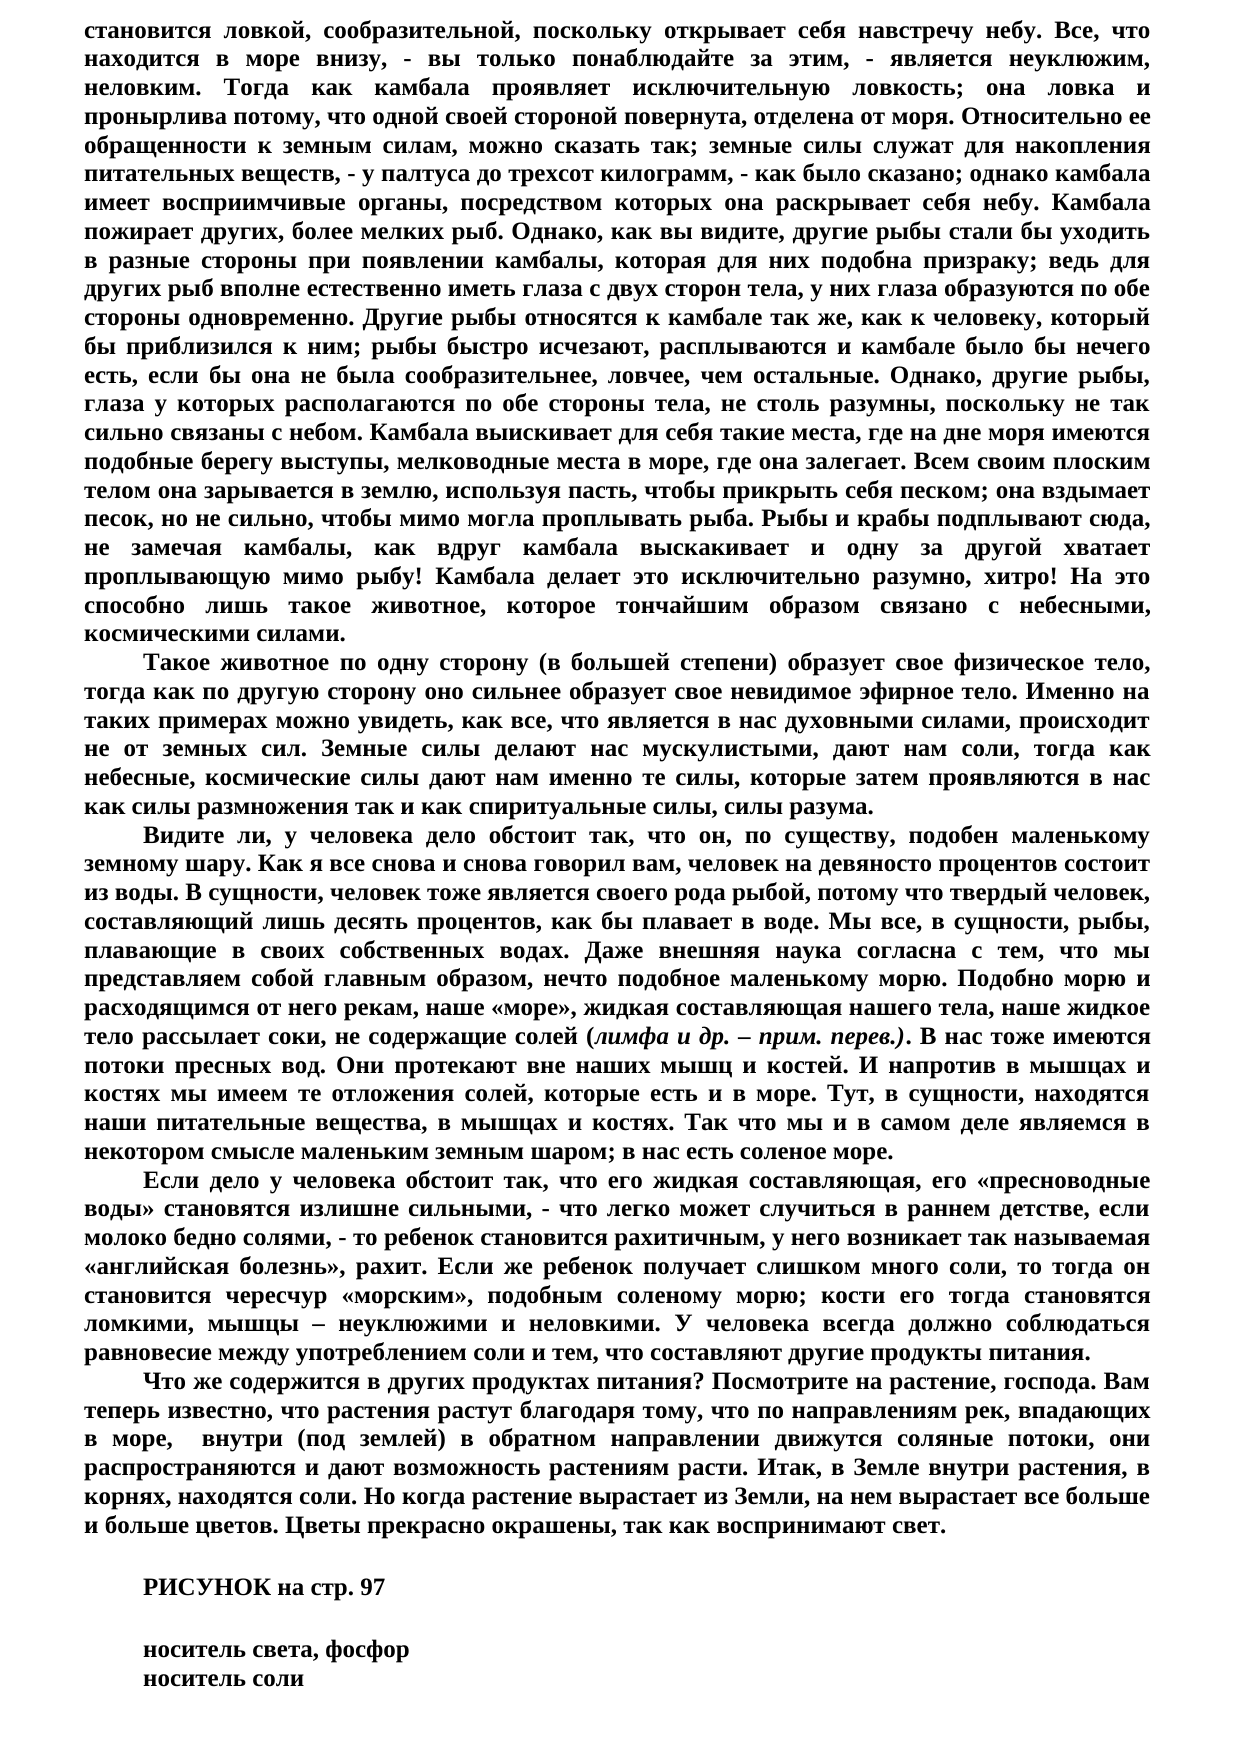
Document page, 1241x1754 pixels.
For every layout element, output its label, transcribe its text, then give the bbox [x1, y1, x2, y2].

text становится ловкой, сообразительной, поскольку открывает себя навстречу небу. Все, что находится в море внизу, - вы только понаблюдайте за этим, - является неуклюжим, неловким. Тогда как камбала проявляет исключительную ловкость; она ловка и пронырлива потому, что одной своей стороной повернута, отделена от моря. Относительно ее обращенности к земным силам, можно сказать так; земные силы служат для накопления питательных веществ, - у палтуса до трехсот килограмм, - как было сказано; однако камбала имеет восприимчивые органы, посредством которых она раскрывает себя небу. Камбала пожирает других, более мелких рыб. Однако, как вы видите, другие рыбы стали бы уходить в разные стороны при появлении камбалы, которая для них подобна призраку; ведь для других рыб вполне естественно иметь глаза с двух сторон тела, у них глаза образуются по обе стороны одновременно. Другие рыбы относятся к камбале так же, как к человеку, который бы приблизился к ним; рыбы быстро исчезают, расплываются и камбале было бы нечего есть, если бы она не была сообразительнее, ловчее, чем остальные. Однако, другие рыбы, глаза у которых располагаются по обе стороны тела, не столь разумны, поскольку не так сильно связаны с небом. Камбала выискивает для себя такие места, где на дне моря имеются подобные берегу выступы, мелководные места в море, где она залегает. Всем своим плоским телом она зарывается в землю, используя пасть, чтобы прикрыть себя песком; она вздымает песок, но не сильно, чтобы мимо могла проплывать рыба. Рыбы и крабы подплывают сюда, не замечая камбалы, как вдруг камбала выскакивает и одну за другой хватает проплывающую мимо рыбу! Камбала делает это исключительно разумно, хитро! На это способно лишь такое животное, которое тончайшим образом связано с небесными, космическими силами. [84, 15, 1152, 647]
text носитель света, фосфор [84, 1634, 1152, 1663]
text Такое животное по одну сторону (в большей степени) образует свое физическое тело, тогда как по другую сторону оно сильнее образует свое невидимое эфирное тело. Именно на таких примерах можно увидеть, как все, что является в нас духовными силами, происходит не от земных сил. Земные силы делают нас мускулистыми, дают нам соли, тогда как небесные, космические силы дают нам именно те силы, которые затем проявляются в нас как силы размножения так и как спиритуальные силы, силы разума. [84, 647, 1152, 820]
text Видите ли, у человека дело обстоит так, что он, по существу, подобен маленькому земному шару. Как я все снова и снова говорил вам, человек на девяносто процентов состоит из воды. В сущности, человек тоже является своего рода рыбой, потому что твердый человек, составляющий лишь десять процентов, как бы плавает в воде. Мы все, в сущности, рыбы, плавающие в своих собственных водах. Даже внешняя наука согласна с тем, что мы представляем собой главным образом, нечто подобное маленькому морю. Подобно морю и расходящимся от него рекам, наше «море», жидкая составляющая нашего тела, наше жидкое тело рассылает соки, не содержащие солей (лимфа и др. – прим. перев.). В нас тоже имеются потоки пресных вод. Они протекают вне наших мышц и костей. И напротив в мышцах и костях мы имеем те отложения солей, которые есть и в море. Тут, в сущности, находятся наши питательные вещества, в мышцах и костях. Так что мы и в самом деле являемся в некотором смысле маленьким земным шаром; в нас есть соленое море. [84, 820, 1152, 1165]
text Что же содержится в других продуктах питания? Посмотрите на растение, господа. Вам теперь известно, что растения растут благодаря тому, что по направлениям рек, впадающих в море, внутри (под землей) в обратном направлении движутся соляные потоки, они распространяются и дают возможность растениям расти. Итак, в Земле внутри растения, в корнях, находятся соли. Но когда растение вырастает из Земли, на нем вырастает все больше и больше цветов. Цветы прекрасно окрашены, так как воспринимают свет. [84, 1366, 1152, 1538]
text РИСУНОК на стр. 97 [84, 1572, 1152, 1601]
text Если дело у человека обстоит так, что его жидкая составляющая, его «пресноводные воды» становятся излишне сильными, - что легко может случиться в раннем детстве, если молоко бедно солями, - то ребенок становится рахитичным, у него возникает так называемая «английская болезнь», рахит. Если же ребенок получает слишком много соли, то тогда он становится чересчур «морским», подобным соленому морю; кости его тогда становятся ломкими, мышцы – неуклюжими и неловкими. У человека всегда должно соблюдаться равновесие между употреблением соли и тем, что составляют другие продукты питания. [84, 1165, 1152, 1366]
text носитель соли [84, 1663, 1152, 1692]
